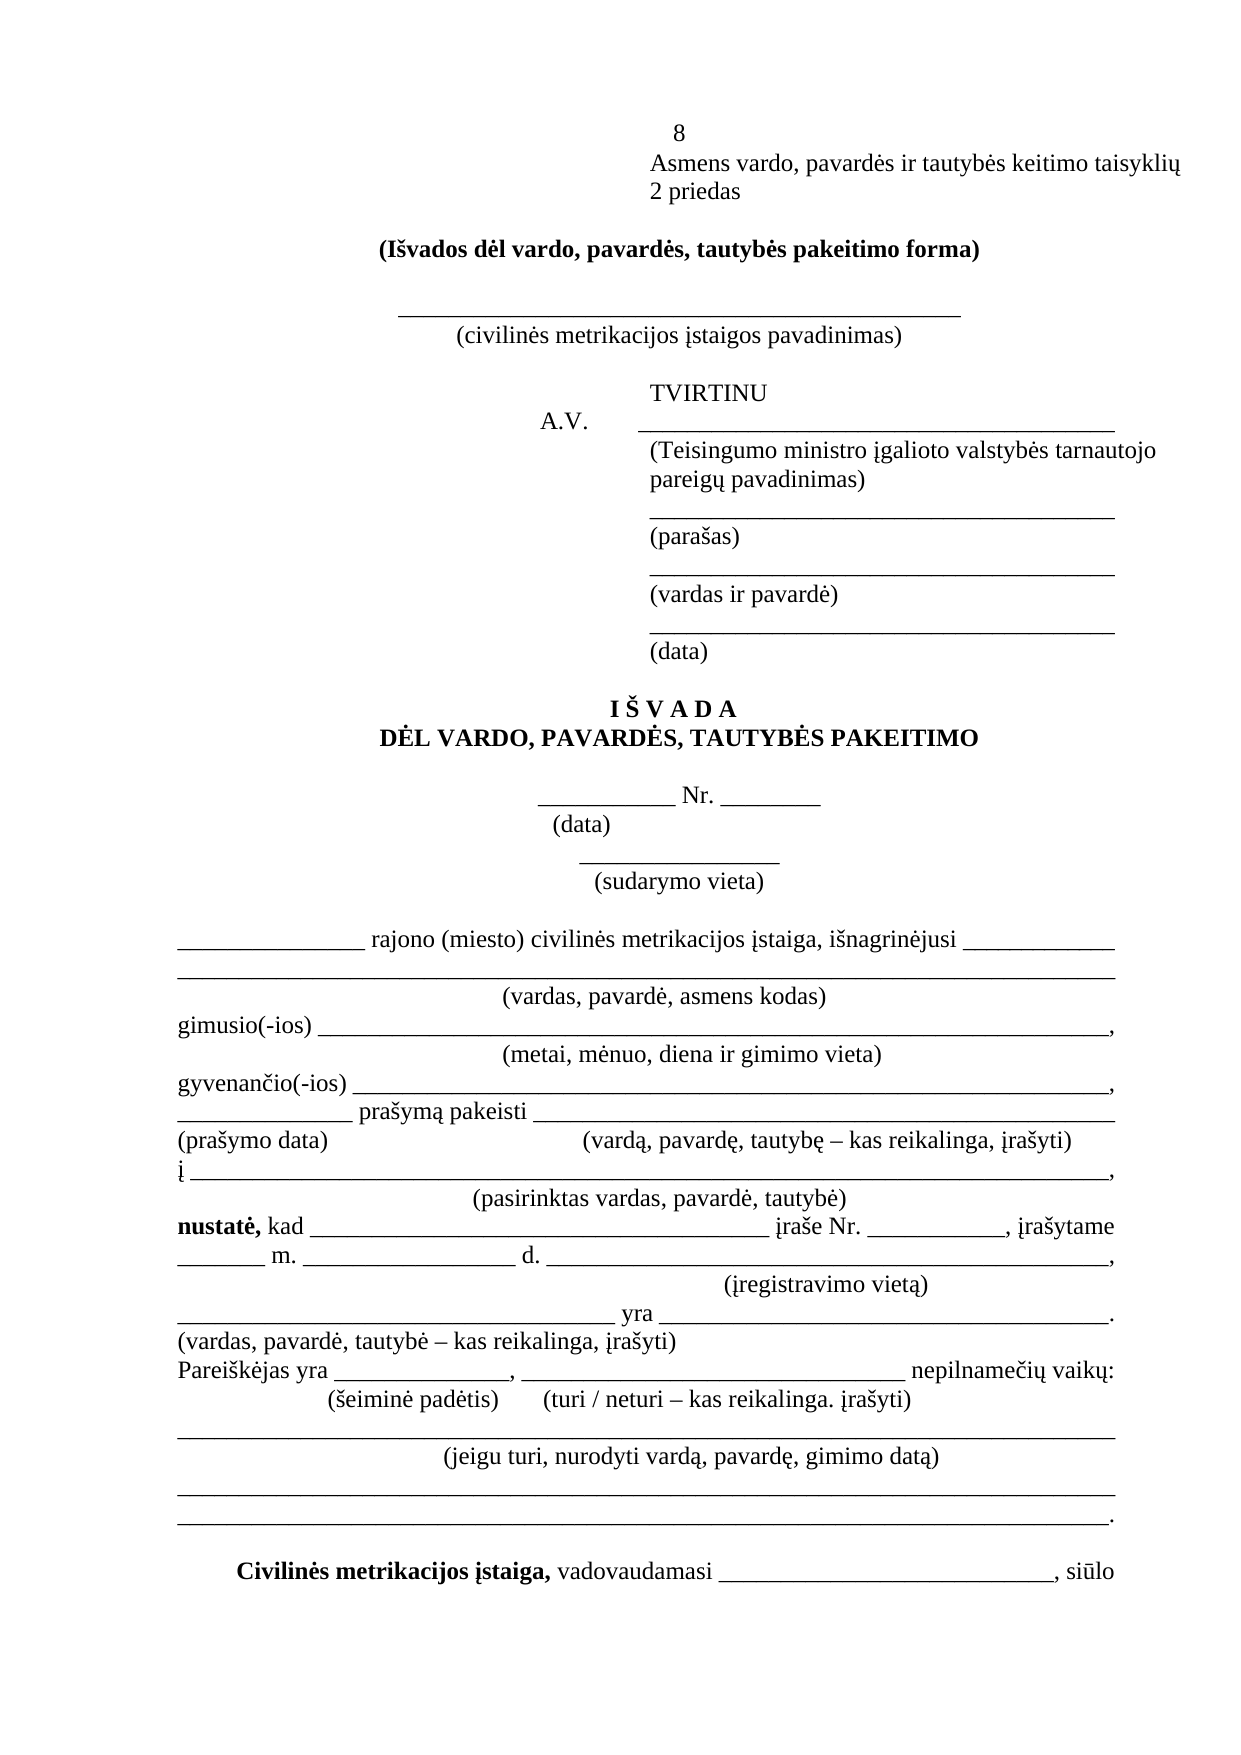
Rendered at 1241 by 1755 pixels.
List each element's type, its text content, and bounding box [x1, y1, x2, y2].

text (jeigu turi, nurodyti vardą, pavardę, gimimo datą) [177, 1441, 1181, 1470]
text (vardas ir pavardė) [649, 579, 1181, 608]
text (vardas, pavardė, asmens kodas) [177, 981, 1181, 1010]
text (Išvados dėl vardo, pavardės, tautybės pakeitimo forma) [177, 234, 1181, 263]
text gyvenančio(-ios) , [177, 1068, 1181, 1096]
text _____________________________________________ [177, 291, 1181, 320]
text (įregistravimo vietą) [177, 1269, 1181, 1298]
text _ [649, 608, 1181, 636]
text gimusio(-ios) , [177, 1010, 1181, 1039]
text 2 priedas [649, 176, 1181, 205]
text (civilinės metrikacijos įstaigos pavadinimas) [177, 320, 1181, 349]
text _______________ rajono (miesto) civilinės metrikacijos įstaiga, išnagrinėjusi [177, 924, 1181, 953]
text (sudarymo vieta) [177, 866, 1181, 895]
text (pasirinktas vardas, pavardė, tautybė) [177, 1183, 1181, 1211]
text ___________________________________ yra . [177, 1298, 1181, 1326]
text (šeiminė padėtis) (turi / neturi – kas reikalinga. įrašyti) [327, 1384, 1181, 1413]
text (vardas, pavardė, tautybė – kas reikalinga, įrašyti) [177, 1326, 1181, 1355]
text į , [177, 1154, 1181, 1183]
text _ [649, 493, 1181, 521]
text nustatė, kad įraše Nr. ___________, įrašytame [177, 1211, 1181, 1240]
text ________________ [177, 838, 1181, 866]
text DĖL VARDO, PAVARDĖS, TAUTYBĖS PAKEITIMO [177, 723, 1181, 751]
text (parašas) [649, 521, 1181, 550]
text Civilinės metrikacijos įstaiga, vadovaudamasi , siūlo [177, 1556, 1181, 1585]
text ___________ Nr. ________ [177, 780, 1181, 809]
text (prašymo data) (vardą, pavardę, tautybę – kas reikalinga, įrašyti) [177, 1125, 1181, 1154]
text Asmens vardo, pavardės ir tautybės keitimo taisyklių [649, 148, 1181, 176]
text TVIRTINU [649, 378, 1181, 406]
text IŠVADA [177, 694, 1181, 723]
text Pareiškėjas yra ______________, nepilnamečių vaikų: [177, 1355, 1181, 1384]
text _ . [177, 1499, 1181, 1528]
text _______ m. _________________ d. , [177, 1240, 1181, 1269]
text ______________ prašymą pakeisti [177, 1096, 1181, 1125]
text A.V. [540, 406, 1181, 435]
text (data) [552, 809, 1181, 838]
text _ [177, 953, 1181, 981]
text _ [177, 1413, 1181, 1441]
text (metai, mėnuo, diena ir gimimo vieta) [177, 1039, 1181, 1068]
text (data) [649, 636, 1181, 665]
text (Teisingumo ministro įgalioto valstybės tarnautojo pareigų pavadinimas) [649, 435, 1181, 493]
text _ [649, 550, 1181, 579]
text _ [177, 1470, 1181, 1499]
